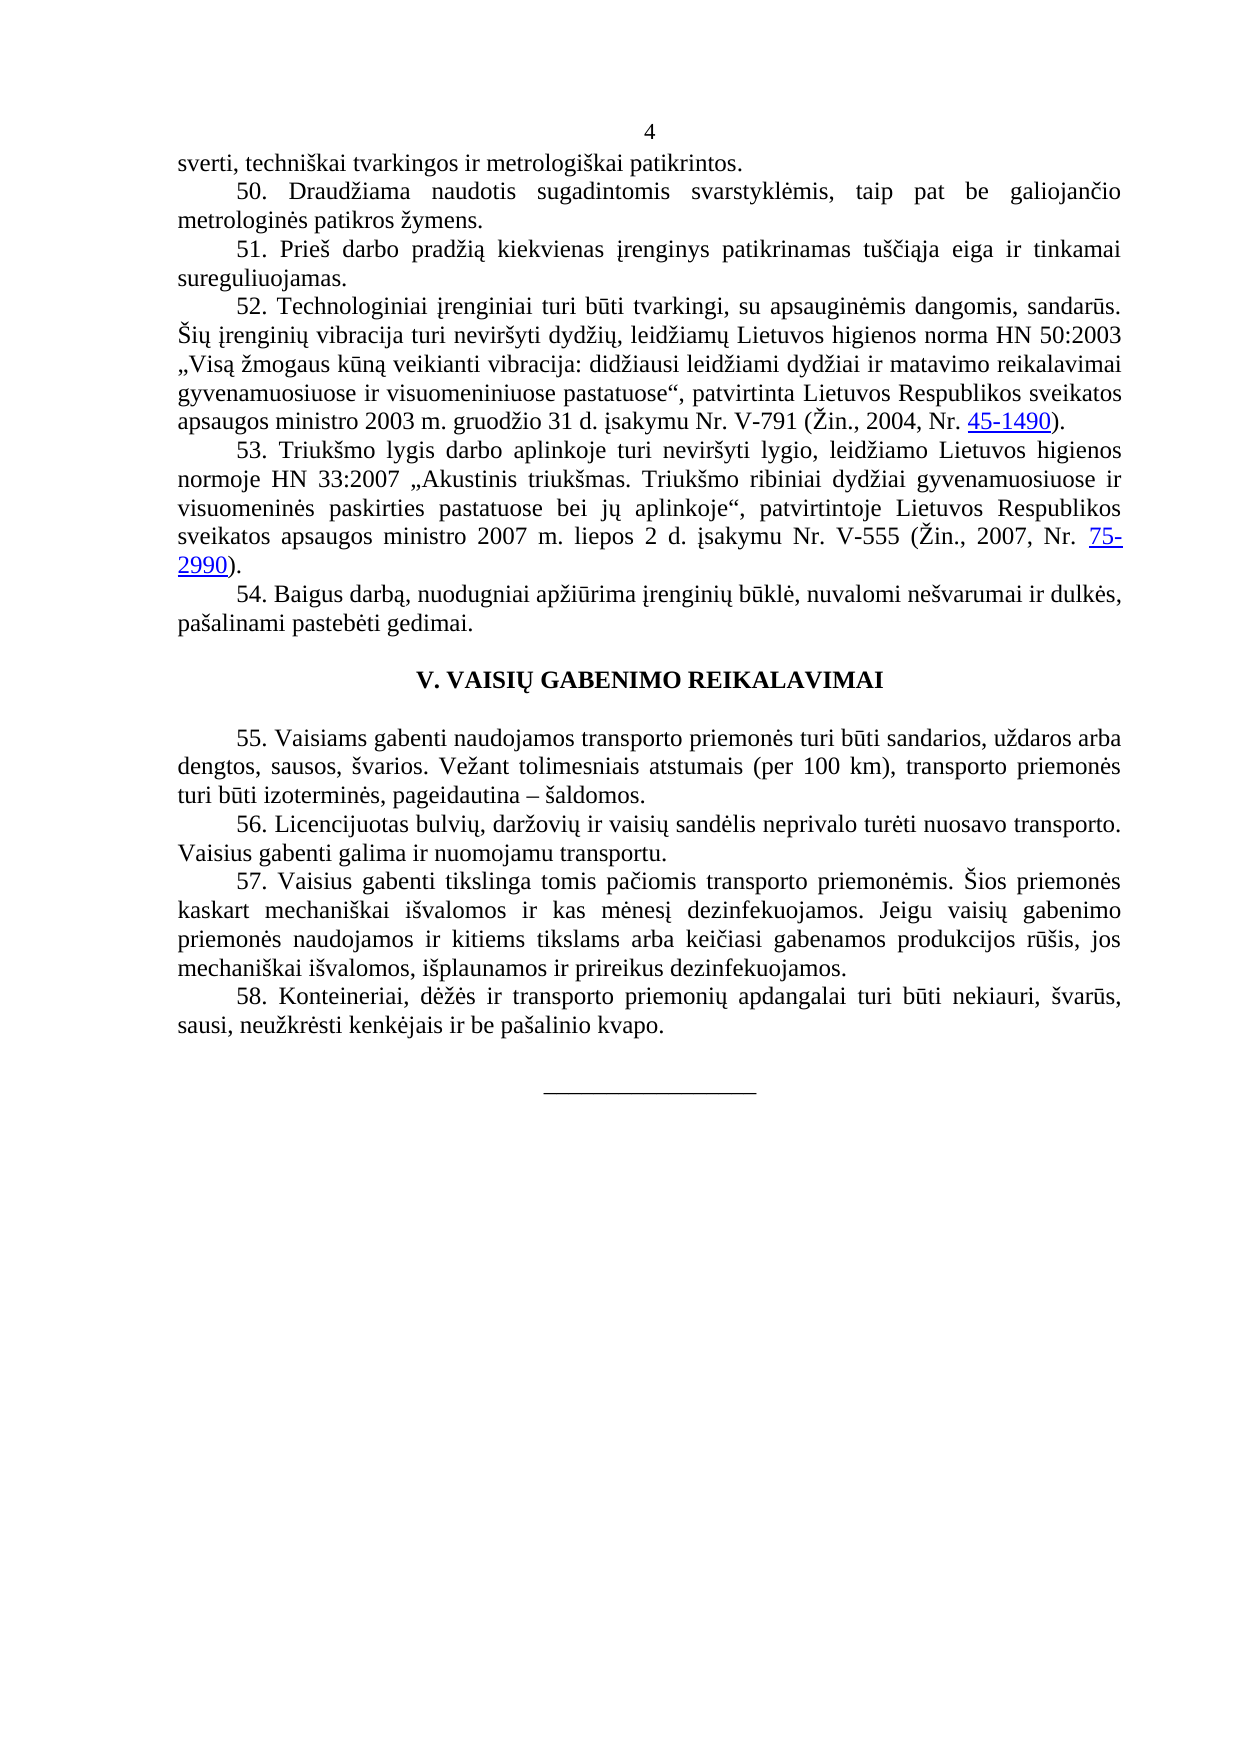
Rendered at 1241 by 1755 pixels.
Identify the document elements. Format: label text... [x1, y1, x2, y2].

text _________________ [177, 1068, 1122, 1096]
text 57. Vaisius gabenti tikslinga tomis pačiomis transporto priemonėmis. Šios priemonės kaskart mechaniškai išvalomos ir kas mėnesį dezinfekuojamos. Jeigu vaisių gabenimo priemonės naudojamos ir kitiems tikslams arba keičiasi gabenamos produkcijos rūšis, jos mechaniškai išvalomos, išplaunamos ir prireikus dezinfekuojamos. [177, 866, 1122, 981]
text V. VAISIŲ GABENIMO REIKALAVIMAI [177, 665, 1122, 694]
text 56. Licencijuotas bulvių, daržovių ir vaisių sandėlis neprivalo turėti nuosavo transporto. Vaisius gabenti galima ir nuomojamu transportu. [177, 809, 1122, 866]
text sverti, techniškai tvarkingos ir metrologiškai patikrintos. [177, 148, 1122, 176]
text 51. Prieš darbo pradžią kiekvienas įrenginys patikrinamas tuščiąja eiga ir tinkamai sureguliuojamas. [177, 234, 1122, 291]
text 53. Triukšmo lygis darbo aplinkoje turi neviršyti lygio, leidžiamo Lietuvos higienos normoje HN 33:2007 „Akustinis triukšmas. Triukšmo ribiniai dydžiai gyvenamuosiuose ir visuomeninės paskirties pastatuose bei jų aplinkoje“, patvirtintoje Lietuvos Respublikos sveikatos apsaugos ministro 2007 m. liepos 2 d. įsakymu Nr. V-555 (Žin., 2007, Nr. 75-2990). [177, 435, 1122, 579]
text 54. Baigus darbą, nuodugniai apžiūrima įrenginių būklė, nuvalomi nešvarumai ir dulkės, pašalinami pastebėti gedimai. [177, 579, 1122, 636]
text 50. Draudžiama naudotis sugadintomis svarstyklėmis, taip pat be galiojančio metrologinės patikros žymens. [177, 176, 1122, 234]
text 52. Technologiniai įrenginiai turi būti tvarkingi, su apsauginėmis dangomis, sandarūs. Šių įrenginių vibracija turi neviršyti dydžių, leidžiamų Lietuvos higienos norma HN 50:2003 „Visą žmogaus kūną veikianti vibracija: didžiausi leidžiami dydžiai ir matavimo reikalavimai gyvenamuosiuose ir visuomeniniuose pastatuose“, patvirtinta Lietuvos Respublikos sveikatos apsaugos ministro 2003 m. gruodžio 31 d. įsakymu Nr. V-791 (Žin., 2004, Nr. 45-1490). [177, 291, 1122, 435]
text 58. Konteineriai, dėžės ir transporto priemonių apdangalai turi būti nekiauri, švarūs, sausi, neužkrėsti kenkėjais ir be pašalinio kvapo. [177, 981, 1122, 1039]
text 55. Vaisiams gabenti naudojamos transporto priemonės turi būti sandarios, uždaros arba dengtos, sausos, švarios. Vežant tolimesniais atstumais (per 100 km), transporto priemonės turi būti izoterminės, pageidautina – šaldomos. [177, 723, 1122, 809]
